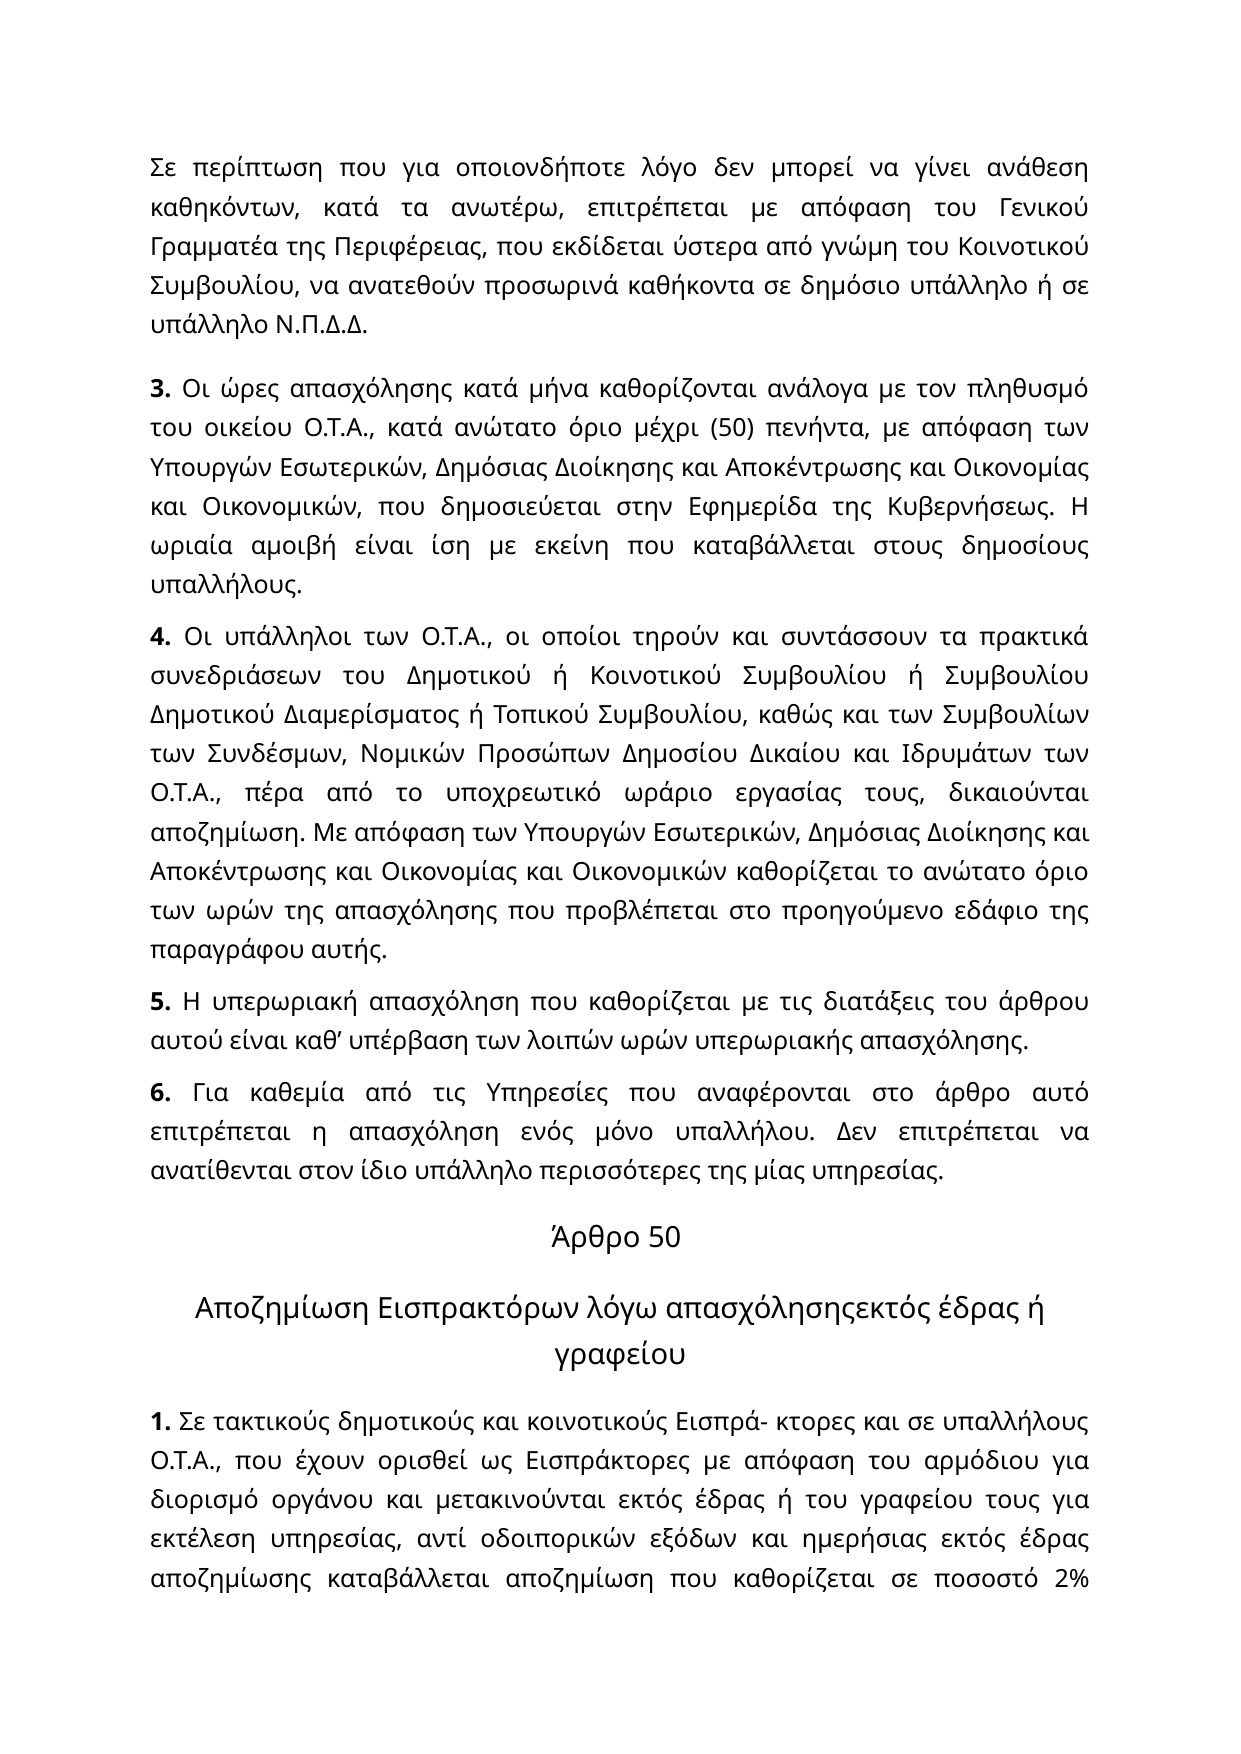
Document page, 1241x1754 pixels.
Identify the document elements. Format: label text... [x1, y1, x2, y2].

text 6. Για καθεμία από τις Υπηρεσίες που αναφέρονται στο άρθρο αυτό επιτρέπεται η απασχόληση ενός μόνο υπαλλήλου. Δεν επιτρέπεται να ανατίθενται στον ίδιο υπάλληλο περισσότερες της μίας υπηρεσίας. [150, 1074, 1090, 1187]
subtitle Αποζημίωση Εισπρακτόρων λόγω απασχόλησηςεκτός έδρας ή γραφείου [150, 1287, 1090, 1373]
text 1. Σε τακτικούς δημοτικούς και κοινοτικούς Εισπρά- κτορες και σε υπαλλήλους Ο.Τ.Α., που έχουν ορισθεί ως Εισπράκτορες με απόφαση του αρμόδιου για διορισμό οργάνου και μετακινούνται εκτός έδρας ή του γραφείου τους για εκτέλεση υπηρεσίας, αντί οδοιπορικών εξόδων και ημερήσιας εκτός έδρας αποζημίωσης καταβάλλεται αποζημίωση που καθορίζεται σε ποσοστό 2% [150, 1403, 1090, 1594]
text 4. Οι υπάλληλοι των Ο.Τ.Α., οι οποίοι τηρούν και συντάσσουν τα πρακτικά συνεδριάσεων του Δημοτικού ή Κοινοτικού Συμβουλίου ή Συμβουλίου Δημοτικού Διαμερίσματος ή Τοπικού Συμβουλίου, καθώς και των Συμβουλίων των Συνδέσμων, Νομικών Προσώπων Δημοσίου Δικαίου και Ιδρυμάτων των Ο.Τ.Α., πέρα από το υποχρεωτικό ωράριο εργασίας τους, δικαιούνται αποζημίωση. Με απόφαση των Υπουργών Εσωτερικών, Δημόσιας Διοίκησης και Αποκέντρωσης και Οικονομίας και Οικονομικών καθορίζεται το ανώτατο όριο των ωρών της απασχόλησης που προβλέπεται στο προηγούμενο εδάφιο της παραγράφου αυτής. [150, 618, 1090, 966]
text 3. Οι ώρες απασχόλησης κατά μήνα καθορίζονται ανάλογα με τον πληθυσμό του οικείου Ο.Τ.Α., κατά ανώτατο όριο μέχρι (50) πενήντα, με απόφαση των Υπουργών Εσωτερικών, Δημόσιας Διοίκησης και Αποκέντρωσης και Οικονομίας και Οικονομικών, που δημοσιεύεται στην Εφημερίδα της Κυβερνήσεως. Η ωριαία αμοιβή είναι ίση με εκείνη που καταβάλλεται στους δημοσίους υπαλλήλους. [150, 371, 1090, 601]
text Σε περίπτωση που για οποιονδήποτε λόγο δεν μπορεί να γίνει ανάθεση καθηκόντων, κατά τα ανωτέρω, επιτρέπεται με απόφαση του Γενικού Γραμματέα της Περιφέρειας, που εκδίδεται ύστερα από γνώμη του Κοινοτικού Συμβουλίου, να ανατεθούν προσωρινά καθήκοντα σε δημόσιο υπάλληλο ή σε υπάλληλο Ν.Π.Δ.Δ. [150, 150, 1090, 341]
subtitle Άρθρο 50 [150, 1217, 1090, 1256]
text 5. Η υπερωριακή απασχόληση που καθορίζεται με τις διατάξεις του άρθρου αυτού είναι καθ’ υπέρβαση των λοιπών ωρών υπερωριακής απασχόλησης. [150, 983, 1090, 1057]
